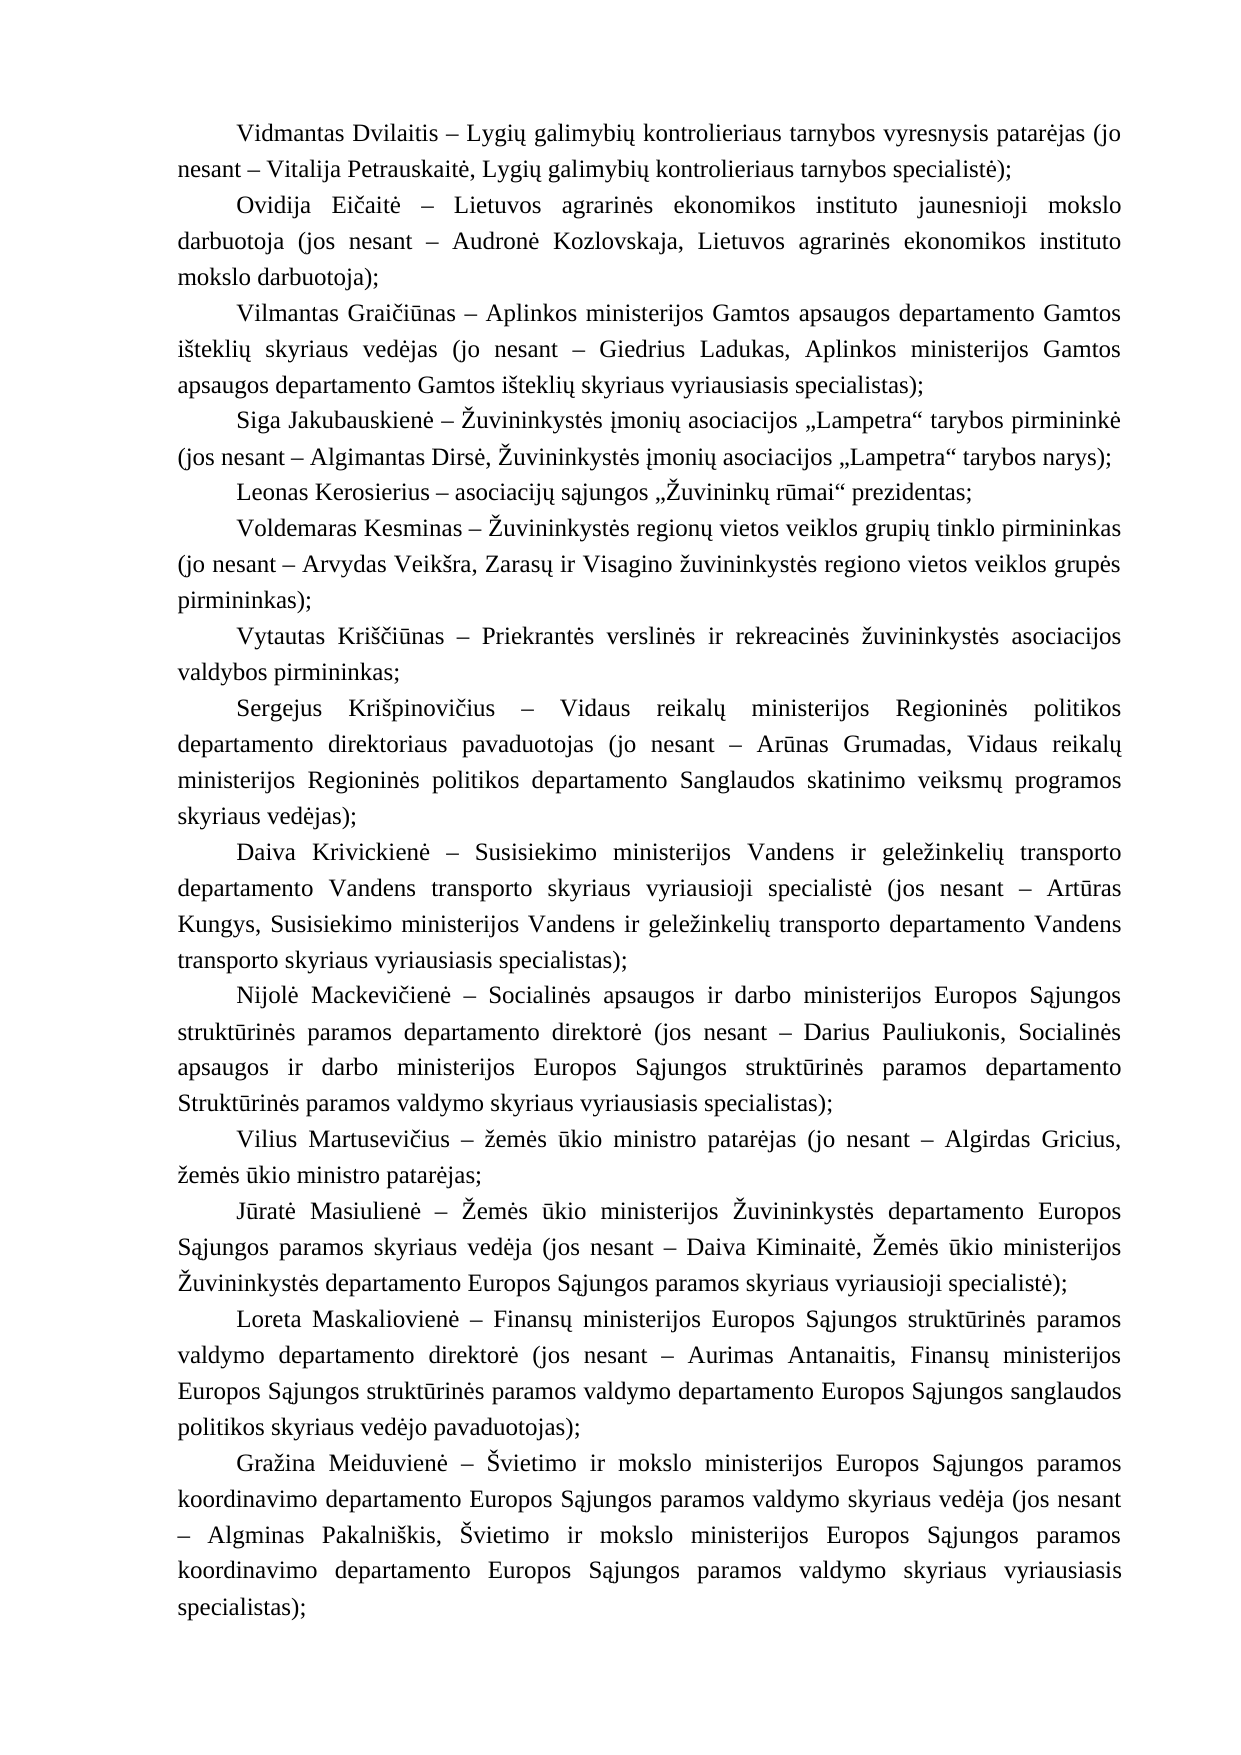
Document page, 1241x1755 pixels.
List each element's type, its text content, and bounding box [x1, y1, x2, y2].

text Loreta Maskaliovienė – Finansų ministerijos Europos Sąjungos struktūrinės paramos valdymo departamento direktorė (jos nesant – Aurimas Antanaitis, Finansų ministerijos Europos Sąjungos struktūrinės paramos valdymo departamento Europos Sąjungos sanglaudos politikos skyriaus vedėjo pavaduotojas); [177, 1304, 1122, 1441]
text Vilmantas Graičiūnas – Aplinkos ministerijos Gamtos apsaugos departamento Gamtos išteklių skyriaus vedėjas (jo nesant – Giedrius Ladukas, Aplinkos ministerijos Gamtos apsaugos departamento Gamtos išteklių skyriaus vyriausiasis specialistas); [177, 298, 1122, 398]
text Voldemaras Kesminas – Žuvininkystės regionų vietos veiklos grupių tinklo pirmininkas (jo nesant – Arvydas Veikšra, Zarasų ir Visagino žuvininkystės regiono vietos veiklos grupės pirmininkas); [177, 513, 1122, 614]
text Gražina Meiduvienė – Švietimo ir mokslo ministerijos Europos Sąjungos paramos koordinavimo departamento Europos Sąjungos paramos valdymo skyriaus vedėja (jos nesant – Algminas Pakalniškis, Švietimo ir mokslo ministerijos Europos Sąjungos paramos koordinavimo departamento Europos Sąjungos paramos valdymo skyriaus vyriausiasis specialistas); [177, 1448, 1122, 1620]
text Leonas Kerosierius – asociacijų sąjungos „Žuvininkų rūmai“ prezidentas; [177, 477, 1122, 506]
text Nijolė Mackevičienė – Socialinės apsaugos ir darbo ministerijos Europos Sąjungos struktūrinės paramos departamento direktorė (jos nesant – Darius Pauliukonis, Socialinės apsaugos ir darbo ministerijos Europos Sąjungos struktūrinės paramos departamento Struktūrinės paramos valdymo skyriaus vyriausiasis specialistas); [177, 981, 1122, 1117]
text Jūratė Masiulienė – Žemės ūkio ministerijos Žuvininkystės departamento Europos Sąjungos paramos skyriaus vedėja (jos nesant – Daiva Kiminaitė, Žemės ūkio ministerijos Žuvininkystės departamento Europos Sąjungos paramos skyriaus vyriausioji specialistė); [177, 1196, 1122, 1297]
text Siga Jakubauskienė – Žuvininkystės įmonių asociacijos „Lampetra“ tarybos pirmininkė (jos nesant – Algimantas Dirsė, Žuvininkystės įmonių asociacijos „Lampetra“ tarybos narys); [177, 406, 1122, 470]
text Vytautas Kriščiūnas – Priekrantės verslinės ir rekreacinės žuvininkystės asociacijos valdybos pirmininkas; [177, 621, 1122, 686]
text Vidmantas Dvilaitis – Lygių galimybių kontrolieriaus tarnybos vyresnysis patarėjas (jo nesant – Vitalija Petrauskaitė, Lygių galimybių kontrolieriaus tarnybos specialistė); [177, 118, 1122, 183]
text Sergejus Krišpinovičius – Vidaus reikalų ministerijos Regioninės politikos departamento direktoriaus pavaduotojas (jo nesant – Arūnas Grumadas, Vidaus reikalų ministerijos Regioninės politikos departamento Sanglaudos skatinimo veiksmų programos skyriaus vedėjas); [177, 693, 1122, 830]
text Ovidija Eičaitė – Lietuvos agrarinės ekonomikos instituto jaunesnioji mokslo darbuotoja (jos nesant – Audronė Kozlovskaja, Lietuvos agrarinės ekonomikos instituto mokslo darbuotoja); [177, 190, 1122, 291]
text Daiva Krivickienė – Susisiekimo ministerijos Vandens ir geležinkelių transporto departamento Vandens transporto skyriaus vyriausioji specialistė (jos nesant – Artūras Kungys, Susisiekimo ministerijos Vandens ir geležinkelių transporto departamento Vandens transporto skyriaus vyriausiasis specialistas); [177, 837, 1122, 973]
text Vilius Martusevičius – žemės ūkio ministro patarėjas (jo nesant – Algirdas Gricius, žemės ūkio ministro patarėjas; [177, 1124, 1122, 1189]
